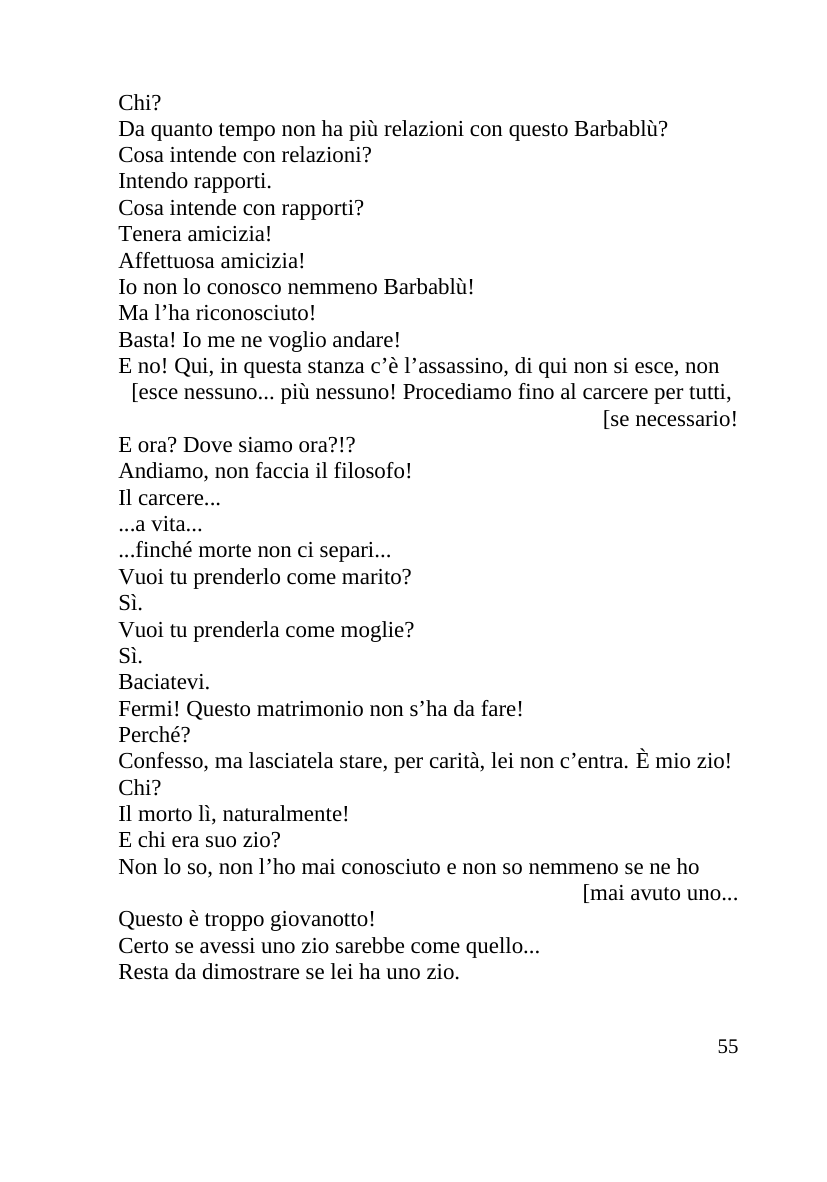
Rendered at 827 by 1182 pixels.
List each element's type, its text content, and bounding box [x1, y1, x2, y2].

text ...finché morte non ci separi... [88, 537, 738, 563]
text [mai avuto uno... [88, 879, 738, 906]
text Andiamo, non faccia il filosofo! [88, 457, 738, 484]
text Cosa intende con rapporti? [88, 194, 738, 220]
text Sì. [88, 589, 738, 616]
text [se necessario! [88, 405, 738, 431]
text Resta da dimostrare se lei ha uno zio. [88, 958, 738, 984]
text Certo se avessi uno zio sarebbe come quello... [88, 932, 738, 958]
text Affettuosa amicizia! [88, 247, 738, 273]
text Chi? [88, 774, 738, 800]
text E ora? Dove siamo ora?!? [88, 431, 738, 457]
text Confesso, ma lasciatela stare, per carità, lei non c’entra. è mio zio! [88, 747, 738, 774]
text Cosa intende con relazioni? [88, 141, 738, 168]
text Il carcere... [88, 484, 738, 510]
text Non lo so, non l’ho mai conosciuto e non so nemmeno se ne ho [88, 853, 738, 879]
text Sì. [88, 642, 738, 668]
text Baciatevi. [88, 668, 738, 695]
text Fermi! Questo matrimonio non s’ha da fare! [88, 695, 738, 721]
text Da quanto tempo non ha più relazioni con questo Barbablù? [88, 115, 738, 141]
text Vuoi tu prenderla come moglie? [88, 616, 738, 642]
text Ma l’ha riconosciuto! [88, 299, 738, 326]
text E no! Qui, in questa stanza c’è l’assassino, di qui non si esce, non [88, 352, 738, 378]
text [esce nessuno... più nessuno! Procediamo fino al carcere per tutti, [88, 378, 738, 405]
text Perché? [88, 721, 738, 747]
text Chi? [88, 88, 738, 115]
text ...a vita... [88, 510, 738, 537]
text Vuoi tu prenderlo come marito? [88, 563, 738, 589]
text E chi era suo zio? [88, 826, 738, 853]
text Intendo rapporti. [88, 168, 738, 194]
text Basta! Io me ne voglio andare! [88, 326, 738, 352]
text Io non lo conosco nemmeno Barbablù! [88, 273, 738, 299]
text Tenera amicizia! [88, 220, 738, 247]
text Questo è troppo giovanotto! [88, 906, 738, 932]
text Il morto lì, naturalmente! [88, 800, 738, 826]
